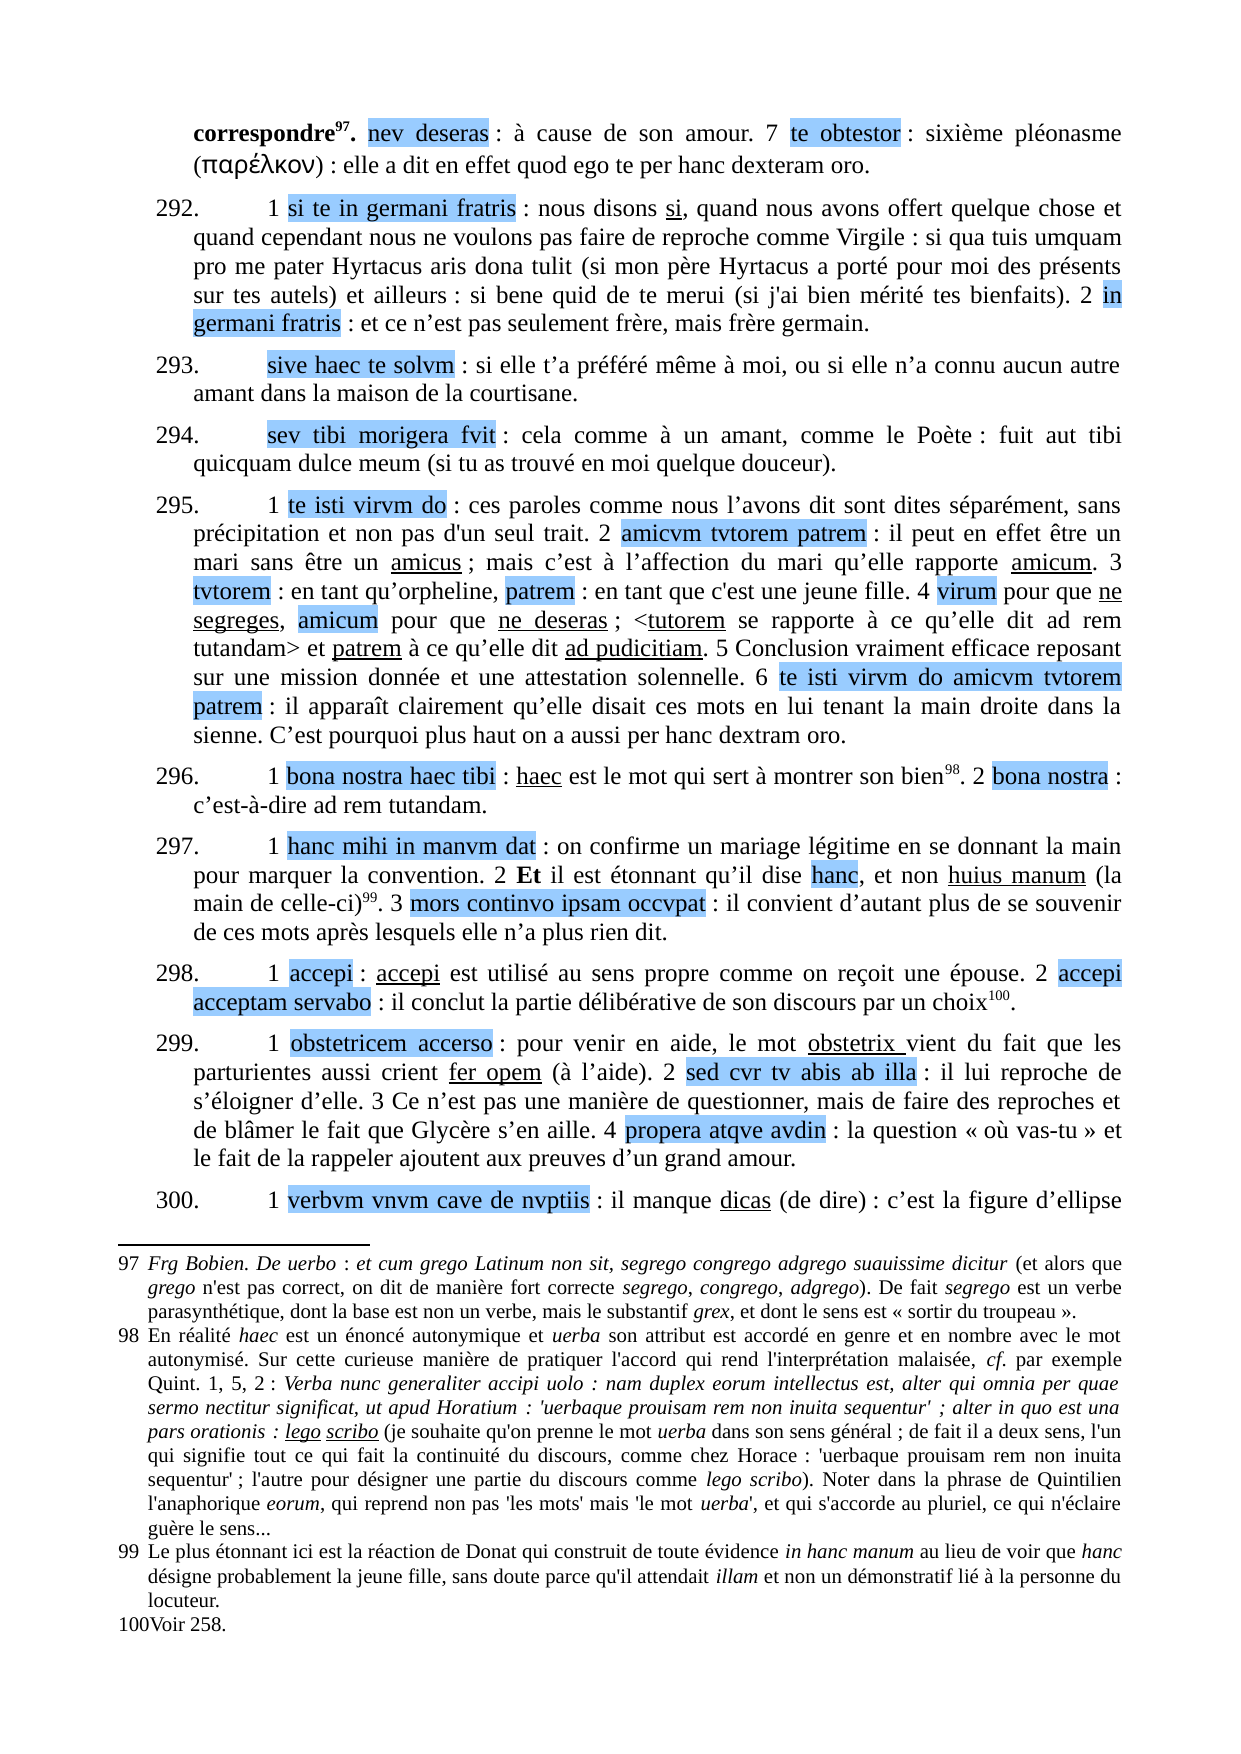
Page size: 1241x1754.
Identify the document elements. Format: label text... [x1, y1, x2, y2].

list sev tibi morigera fvit : cela comme à un amant, comme le Poète : fuit aut tibi quicquam dulce meum (si tu as trouvé en moi quelque douceur). [156, 420, 1122, 477]
list 1 te isti virvm do : ces paroles comme nous l’avons dit sont dites séparément, sans précipitation et non pas d'un seul trait. 2 amicvm tvtorem patrem : il peut en effet être un mari sans être un amicus ; mais c’est à l’affection du mari qu’elle rapporte amicum. 3 tvtorem : en tant qu’orpheline, patrem : en tant que c'est une jeune fille. 4 virum pour que ne segreges, amicum pour que ne deseras ; <tutorem se rapporte à ce qu’elle dit ad rem tutandam> et patrem à ce qu’elle dit ad pudicitiam. 5 Conclusion vraiment efficace reposant sur une mission donnée et une attestation solennelle. 6 te isti virvm do amicvm tvtorem patrem : il apparaît clairement qu’elle disait ces mots en lui tenant la main droite dans la sienne. C’est pourquoi plus haut on a aussi per hanc dextram oro. [156, 490, 1122, 748]
list 1 bona nostra haec tibi : haec est le mot qui sert à montrer son bien. 2 bona nostra : c’est-à-dire ad rem tutandam. [156, 761, 1122, 818]
list En réalité haec est un énoncé autonymique et uerba son attribut est accordé en genre et en nombre avec le mot autonymisé. Sur cette curieuse manière de pratiquer l'accord qui rend l'interprétation malaisée, cf. par exemple Quint. 1, 5, 2 : Verba nunc generaliter accipi uolo : nam duplex eorum intellectus est, alter qui omnia per quae sermo nectitur significat, ut apud Horatium : 'uerbaque prouisam rem non inuita sequentur' ; alter in quo est una pars orationis : lego scribo (je souhaite qu'on prenne le mot uerba dans son sens général ; de fait il a deux sens, l'un qui signifie tout ce qui fait la continuité du discours, comme chez Horace : 'uerbaque prouisam rem non inuita sequentur' ; l'autre pour désigner une partie du discours comme lego scribo). Noter dans la phrase de Quintilien l'anaphorique eorum, qui reprend non pas 'les mots' mais 'le mot uerba', et qui s'accorde au pluriel, ce qui n'éclaire guère le sens... [118, 1323, 1122, 1539]
list Le plus étonnant ici est la réaction de Donat qui construit de toute évidence in hanc manum au lieu de voir que hanc désigne probablement la jeune fille, sans doute parce qu'il attendait illam et non un démonstratif lié à la personne du locuteur. [118, 1539, 1122, 1612]
list 1 verbvm vnvm cave de nvptiis : il manque dicas (de dire) : c’est la figure d’ellipse [156, 1185, 1122, 1213]
list 1 obstetricem accerso : pour venir en aide, le mot obstetrix vient du fait que les parturientes aussi crient fer opem (à l’aide). 2 sed cvr tv abis ab illa : il lui reproche de s’éloigner d’elle. 3 Ce n’est pas une manière de questionner, mais de faire des reproches et de blâmer le fait que Glycère s’en aille. 4 propera atqve avdin : la question « où vas-tu » et le fait de la rappeler ajoutent aux preuves d’un grand amour. [156, 1028, 1122, 1172]
list 1 hanc mihi in manvm dat : on confirme un mariage légitime en se donnant la main pour marquer la convention. 2 Et il est étonnant qu’il dise hanc, et non huius manum (la main de celle-ci). 3 mors continvo ipsam occvpat : il convient d’autant plus de se souvenir de ces mots après lesquels elle n’a plus rien dit. [156, 831, 1122, 946]
list 1 si te in germani fratris : nous disons si, quand nous avons offert quelque chose et quand cependant nous ne voulons pas faire de reproche comme Virgile : si qua tuis umquam pro me pater Hyrtacus aris dona tulit (si mon père Hyrtacus a porté pour moi des présents sur tes autels) et ailleurs : si bene quid de te merui (si j'ai bien mérité tes bienfaits). 2 in germani fratris : et ce n’est pas seulement frère, mais frère germain. [156, 193, 1122, 337]
list sive haec te solvm : si elle t’a préféré même à moi, ou si elle n’a connu aucun autre amant dans la maison de la courtisane. [156, 350, 1122, 407]
list Voir 258. [118, 1612, 1122, 1636]
list 1 accepi : accepi est utilisé au sens propre comme on reçoit une épouse. 2 accepi acceptam servabo : il conclut la partie délibérative de son discours par un choix. [156, 958, 1122, 1016]
list correspondre. nev deseras : à cause de son amour. 7 te obtestor : sixième pléonasme (παρέλκον) : elle a dit en effet quod ego te per hanc dexteram oro. [156, 118, 1122, 181]
list Frg Bobien. De uerbo : et cum grego Latinum non sit, segrego congrego adgrego suauissime dicitur (et alors que grego n'est pas correct, on dit de manière fort correcte segrego, congrego, adgrego). De fait segrego est un verbe parasynthétique, dont la base est non un verbe, mais le substantif grex, et dont le sens est « sortir du troupeau ». [118, 1251, 1122, 1323]
